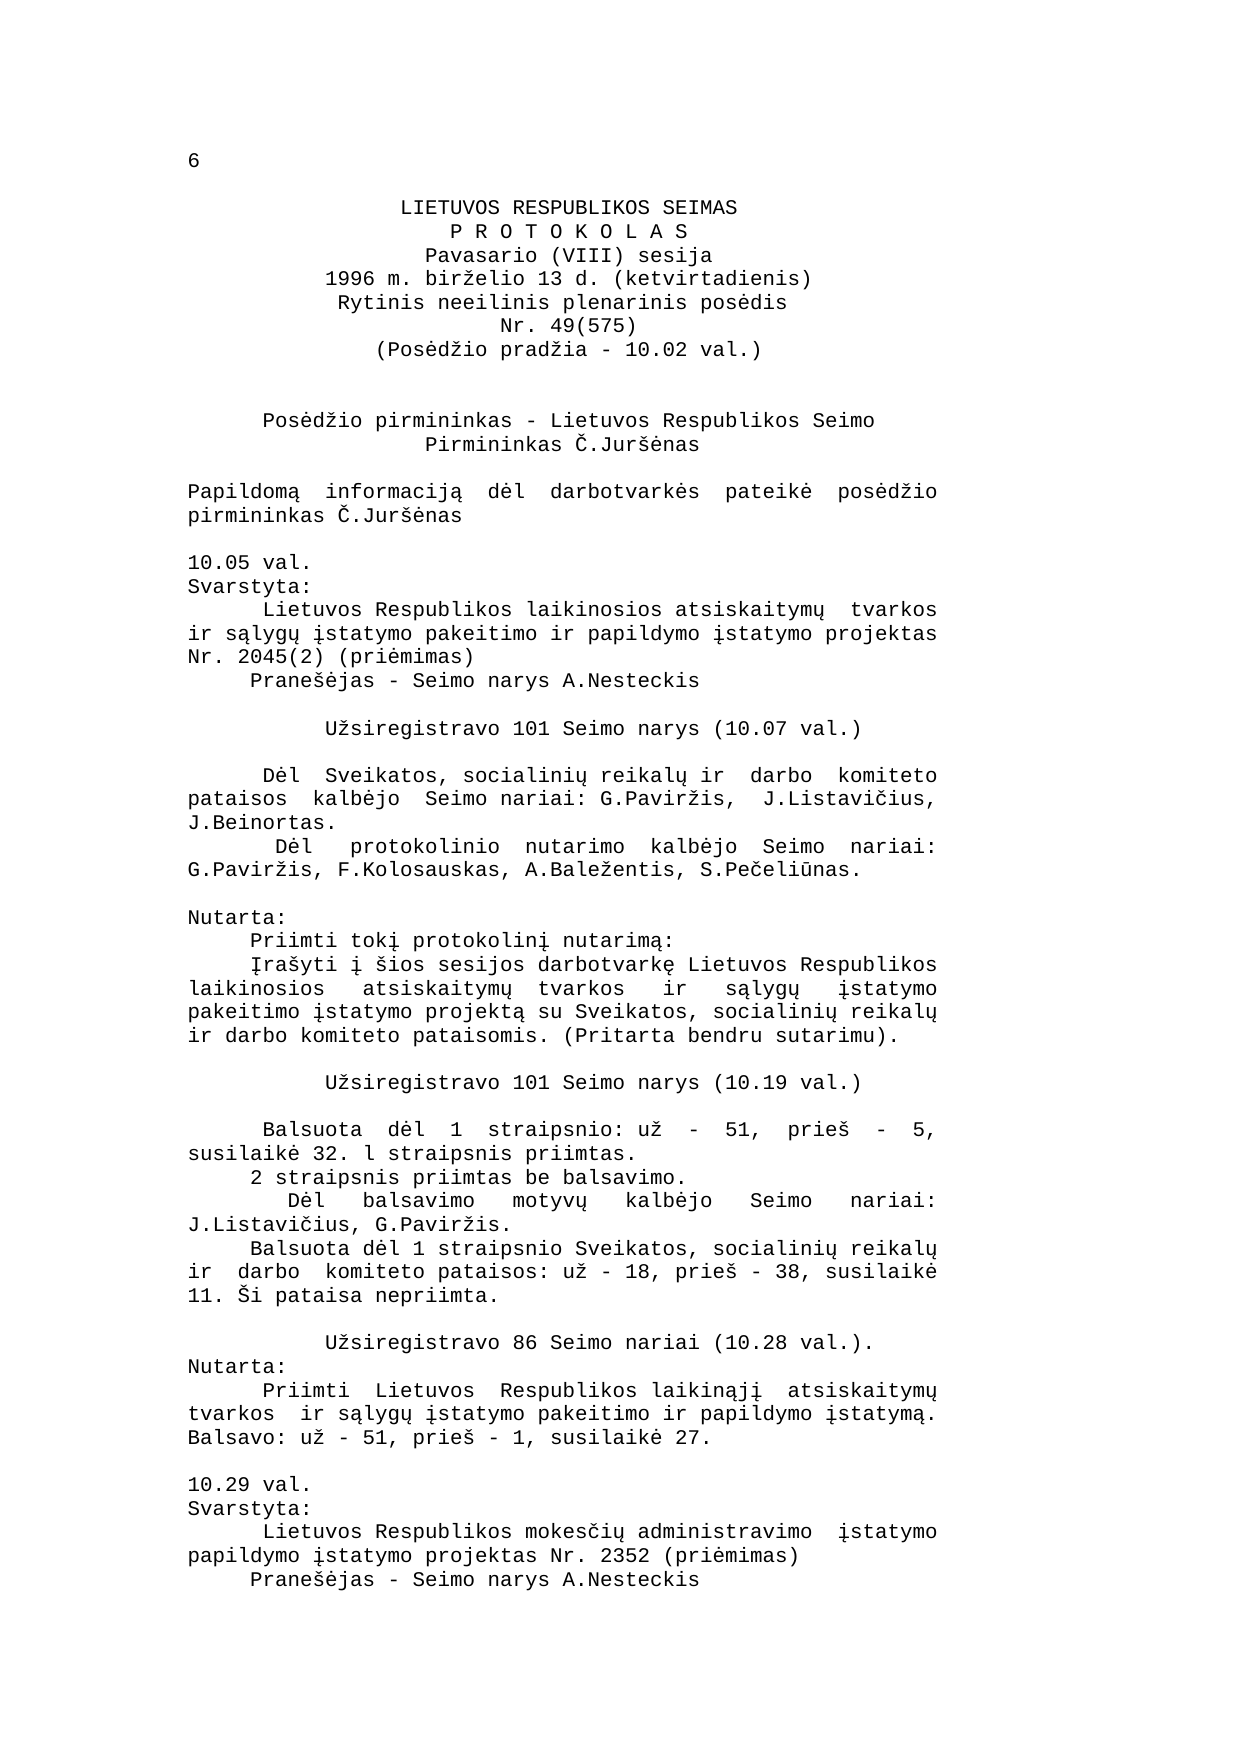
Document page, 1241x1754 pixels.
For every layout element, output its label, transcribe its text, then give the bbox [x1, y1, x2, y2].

text Rytinis neeilinis plenarinis posėdis [187, 292, 1053, 316]
text Priimti tokį protokolinį nutarimą: [187, 930, 1053, 954]
text Pavasario (VIII) sesija [187, 244, 1053, 268]
text laikinosios atsiskaitymų tvarkos ir sąlygų įstatymo [187, 978, 1053, 1001]
text Nutarta: [187, 1356, 1053, 1379]
text pirmininkas Č.Juršėnas [187, 505, 1053, 528]
text Dėl balsavimo motyvų kalbėjo Seimo nariai: [187, 1190, 1053, 1214]
text ir darbo komiteto pataisomis. (Pritarta bendru sutarimu). [187, 1025, 1053, 1048]
text 10.05 val. [187, 552, 1053, 576]
text Užsiregistravo 101 Seimo narys (10.07 val.) [187, 717, 1053, 741]
text ir sąlygų įstatymo pakeitimo ir papildymo įstatymo projektas [187, 623, 1053, 647]
text papildymo įstatymo projektas Nr. 2352 (priėmimas) [187, 1545, 1053, 1569]
text Lietuvos Respublikos laikinosios atsiskaitymų tvarkos [187, 599, 1053, 623]
text Posėdžio pirmininkas - Lietuvos Respublikos Seimo [187, 410, 1053, 434]
text Dėl Sveikatos, socialinių reikalų ir darbo komiteto [187, 765, 1053, 788]
text Dėl protokolinio nutarimo kalbėjo Seimo nariai: [187, 836, 1053, 859]
text J.Beinortas. [187, 812, 1053, 836]
text pataisos kalbėjo Seimo nariai: G.Paviržis, J.Listavičius, [187, 788, 1053, 812]
text 1996 m. birželio 13 d. (ketvirtadienis) [187, 268, 1053, 292]
text Papildomą informaciją dėl darbotvarkės pateikė posėdžio [187, 481, 1053, 505]
text Pranešėjas - Seimo narys A.Nesteckis [187, 1569, 1053, 1592]
text Nutarta: [187, 907, 1053, 930]
text Priimti Lietuvos Respublikos laikinąjį atsiskaitymų [187, 1379, 1053, 1403]
text ir darbo komiteto pataisos: už - 18, prieš - 38, susilaikė [187, 1261, 1053, 1285]
text 11. Ši pataisa nepriimta. [187, 1285, 1053, 1309]
text Užsiregistravo 86 Seimo nariai (10.28 val.). [187, 1332, 1053, 1356]
text Svarstyta: [187, 1498, 1053, 1521]
text Lietuvos Respublikos mokesčių administravimo įstatymo [187, 1521, 1053, 1545]
text Balsuota dėl 1 straipsnio Sveikatos, socialinių reikalų [187, 1238, 1053, 1261]
text susilaikė 32. l straipsnis priimtas. [187, 1143, 1053, 1167]
text Svarstyta: [187, 576, 1053, 599]
text LIETUVOS RESPUBLIKOS SEIMAS [187, 197, 1053, 221]
text 10.29 val. [187, 1474, 1053, 1498]
text G.Paviržis, F.Kolosauskas, A.Baležentis, S.Pečeliūnas. [187, 859, 1053, 883]
text Nr. 49(575) [187, 316, 1053, 339]
text Balsuota dėl 1 straipsnio: už - 51, prieš - 5, [187, 1119, 1053, 1143]
text Užsiregistravo 101 Seimo narys (10.19 val.) [187, 1072, 1053, 1096]
text Nr. 2045(2) (priėmimas) [187, 647, 1053, 670]
text P R O T O K O L A S [187, 221, 1053, 244]
text 2 straipsnis priimtas be balsavimo. [187, 1167, 1053, 1190]
text (Posėdžio pradžia - 10.02 val.) [187, 339, 1053, 363]
text J.Listavičius, G.Paviržis. [187, 1214, 1053, 1238]
text pakeitimo įstatymo projektą su Sveikatos, socialinių reikalų [187, 1001, 1053, 1025]
text Pirmininkas Č.Juršėnas [187, 434, 1053, 457]
text Balsavo: už - 51, prieš - 1, susilaikė 27. [187, 1427, 1053, 1451]
text Pranešėjas - Seimo narys A.Nesteckis [187, 670, 1053, 694]
text 6 [187, 150, 1053, 174]
text Įrašyti į šios sesijos darbotvarkę Lietuvos Respublikos [187, 954, 1053, 978]
text tvarkos ir sąlygų įstatymo pakeitimo ir papildymo įstatymą. [187, 1403, 1053, 1427]
